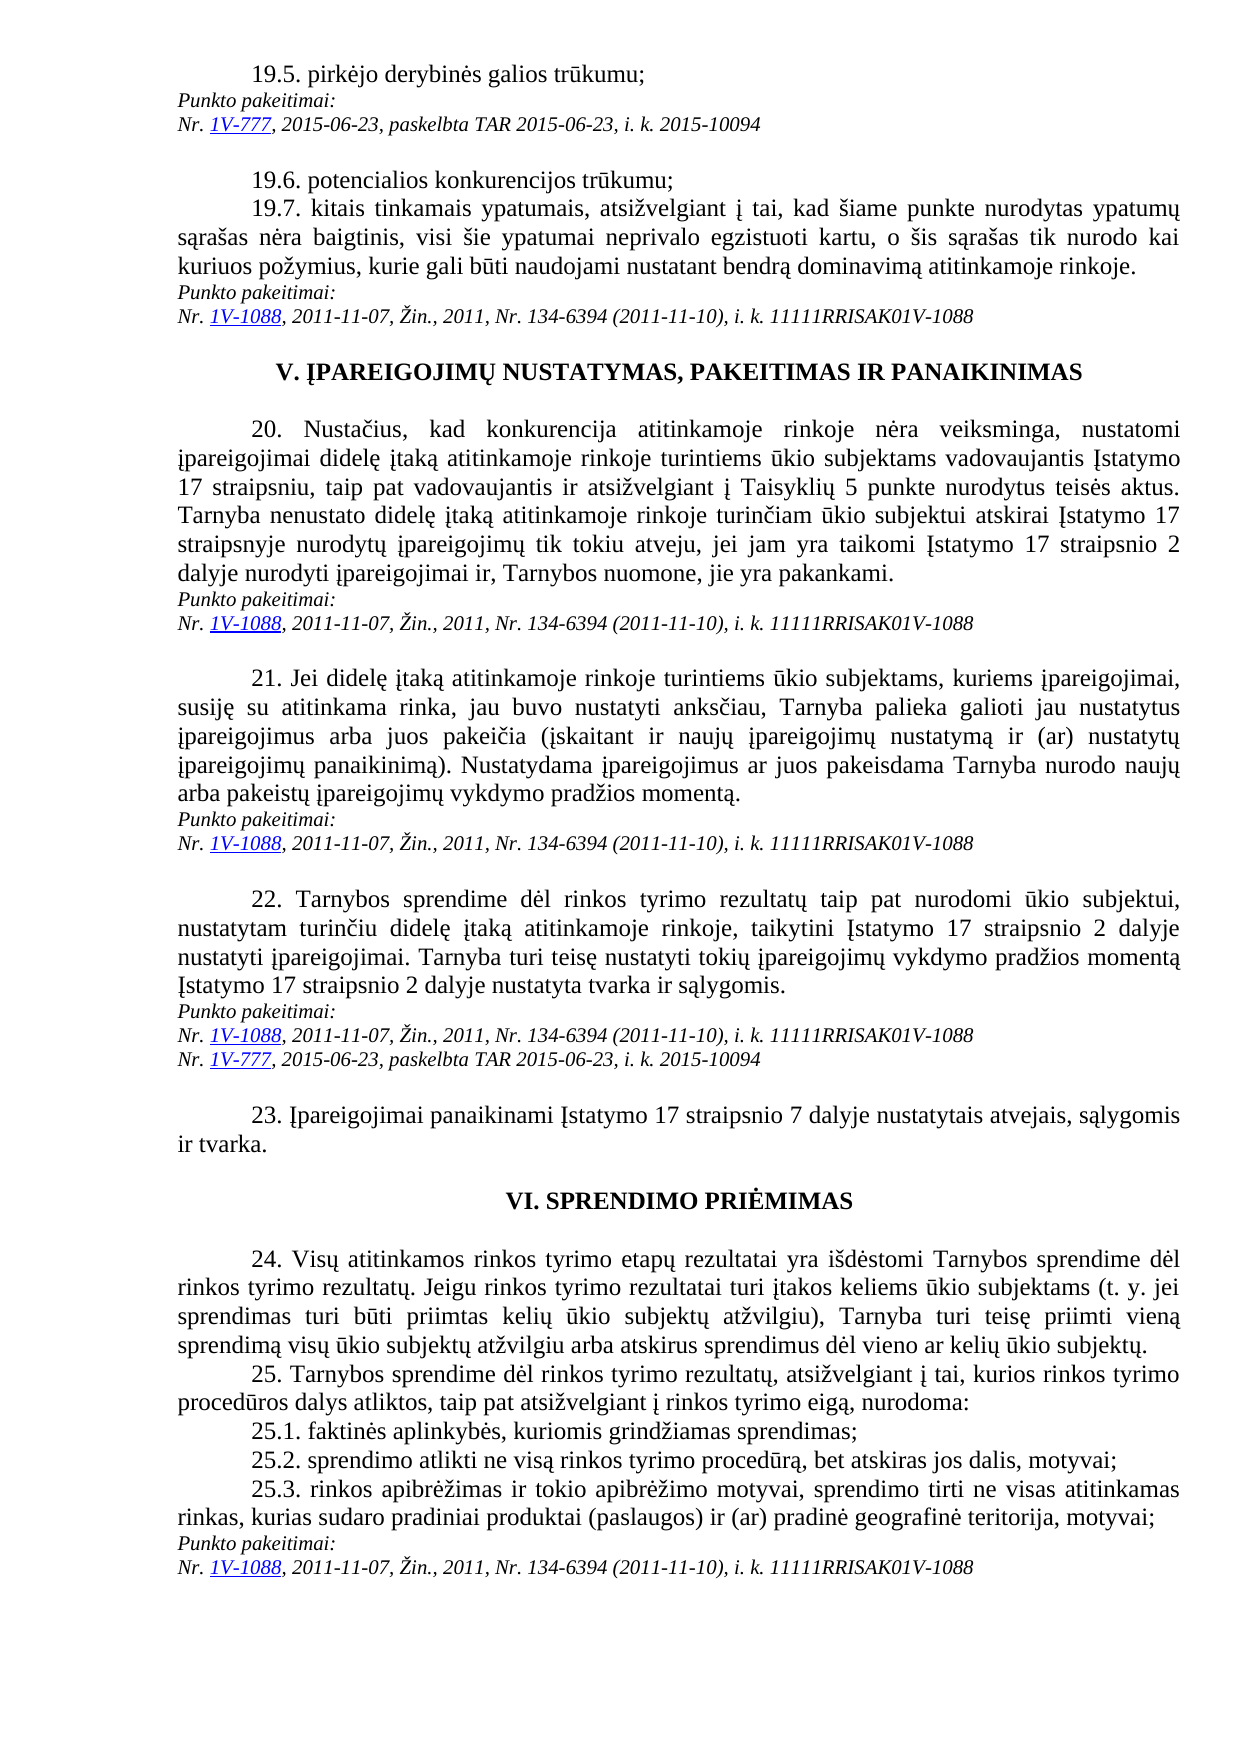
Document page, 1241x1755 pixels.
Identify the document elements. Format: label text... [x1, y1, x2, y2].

text 19.7. kitais tinkamais ypatumais, atsižvelgiant į tai, kad šiame punkte nurodytas ypatumų sąrašas nėra baigtinis, visi šie ypatumai neprivalo egzistuoti kartu, o šis sąrašas tik nurodo kai kuriuos požymius, kurie gali būti naudojami nustatant bendrą dominavimą atitinkamoje rinkoje. [177, 193, 1181, 280]
text 22. Tarnybos sprendime dėl rinkos tyrimo rezultatų taip pat nurodomi ūkio subjektui, nustatytam turinčiu didelę įtaką atitinkamoje rinkoje, taikytini Įstatymo 17 straipsnio 2 dalyje nustatyti įpareigojimai. Tarnyba turi teisę nustatyti tokių įpareigojimų vykdymo pradžios momentą Įstatymo 17 straipsnio 2 dalyje nustatyta tvarka ir sąlygomis. [177, 884, 1181, 999]
text 24. Visų atitinkamos rinkos tyrimo etapų rezultatai yra išdėstomi Tarnybos sprendime dėl rinkos tyrimo rezultatų. Jeigu rinkos tyrimo rezultatai turi įtakos keliems ūkio subjektams (t. y. jei sprendimas turi būti priimtas kelių ūkio subjektų atžvilgiu), Tarnyba turi teisę priimti vieną sprendimą visų ūkio subjektų atžvilgiu arba atskirus sprendimus dėl vieno ar kelių ūkio subjektų. [177, 1244, 1181, 1359]
text 20. Nustačius, kad konkurencija atitinkamoje rinkoje nėra veiksminga, nustatomi įpareigojimai didelę įtaką atitinkamoje rinkoje turintiems ūkio subjektams vadovaujantis Įstatymo 17 straipsniu, taip pat vadovaujantis ir atsižvelgiant į Taisyklių 5 punkte nurodytus teisės aktus. Tarnyba nenustato didelę įtaką atitinkamoje rinkoje turinčiam ūkio subjektui atskirai Įstatymo 17 straipsnyje nurodytų įpareigojimų tik tokiu atveju, jei jam yra taikomi Įstatymo 17 straipsnio 2 dalyje nurodyti įpareigojimai ir, Tarnybos nuomone, jie yra pakankami. [177, 414, 1181, 587]
text VI. SPRENDIMO PRIĖMIMAS [177, 1186, 1181, 1215]
text Punkto pakeitimai: [177, 1531, 1181, 1555]
text 25.2. sprendimo atlikti ne visą rinkos tyrimo procedūrą, bet atskiras jos dalis, motyvai; [177, 1445, 1181, 1474]
text Punkto pakeitimai: [177, 587, 1181, 611]
text Nr. 1V-1088, 2011-11-07, Žin., 2011, Nr. 134-6394 (2011-11-10), i. k. 11111RRISAK01V-1088 [177, 304, 1181, 328]
text 25. Tarnybos sprendime dėl rinkos tyrimo rezultatų, atsižvelgiant į tai, kurios rinkos tyrimo procedūros dalys atliktos, taip pat atsižvelgiant į rinkos tyrimo eigą, nurodoma: [177, 1359, 1181, 1416]
text Nr. 1V-777, 2015-06-23, paskelbta TAR 2015-06-23, i. k. 2015-10094 [177, 1047, 1181, 1071]
text V. ĮPAREIGOJIMŲ NUSTATYMAS, PAKEITIMAS IR PANAIKINIMAS [177, 357, 1181, 385]
text 25.1. faktinės aplinkybės, kuriomis grindžiamas sprendimas; [177, 1416, 1181, 1445]
text 21. Jei didelę įtaką atitinkamoje rinkoje turintiems ūkio subjektams, kuriems įpareigojimai, susiję su atitinkama rinka, jau buvo nustatyti anksčiau, Tarnyba palieka galioti jau nustatytus įpareigojimus arba juos pakeičia (įskaitant ir naujų įpareigojimų nustatymą ir (ar) nustatytų įpareigojimų panaikinimą). Nustatydama įpareigojimus ar juos pakeisdama Tarnyba nurodo naujų arba pakeistų įpareigojimų vykdymo pradžios momentą. [177, 663, 1181, 807]
text Nr. 1V-1088, 2011-11-07, Žin., 2011, Nr. 134-6394 (2011-11-10), i. k. 11111RRISAK01V-1088 [177, 1023, 1181, 1047]
text Nr. 1V-777, 2015-06-23, paskelbta TAR 2015-06-23, i. k. 2015-10094 [177, 112, 1181, 136]
text 25.3. rinkos apibrėžimas ir tokio apibrėžimo motyvai, sprendimo tirti ne visas atitinkamas rinkas, kurias sudaro pradiniai produktai (paslaugos) ir (ar) pradinė geografinė teritorija, motyvai; [177, 1474, 1181, 1531]
text Nr. 1V-1088, 2011-11-07, Žin., 2011, Nr. 134-6394 (2011-11-10), i. k. 11111RRISAK01V-1088 [177, 1555, 1181, 1579]
text Nr. 1V-1088, 2011-11-07, Žin., 2011, Nr. 134-6394 (2011-11-10), i. k. 11111RRISAK01V-1088 [177, 611, 1181, 635]
text Punkto pakeitimai: [177, 88, 1181, 112]
text 19.5. pirkėjo derybinės galios trūkumu; [177, 59, 1181, 88]
text Punkto pakeitimai: [177, 807, 1181, 831]
text 23. Įpareigojimai panaikinami Įstatymo 17 straipsnio 7 dalyje nustatytais atvejais, sąlygomis ir tvarka. [177, 1100, 1181, 1157]
text Punkto pakeitimai: [177, 999, 1181, 1023]
text Nr. 1V-1088, 2011-11-07, Žin., 2011, Nr. 134-6394 (2011-11-10), i. k. 11111RRISAK01V-1088 [177, 831, 1181, 855]
text 19.6. potencialios konkurencijos trūkumu; [177, 165, 1181, 193]
text Punkto pakeitimai: [177, 280, 1181, 304]
